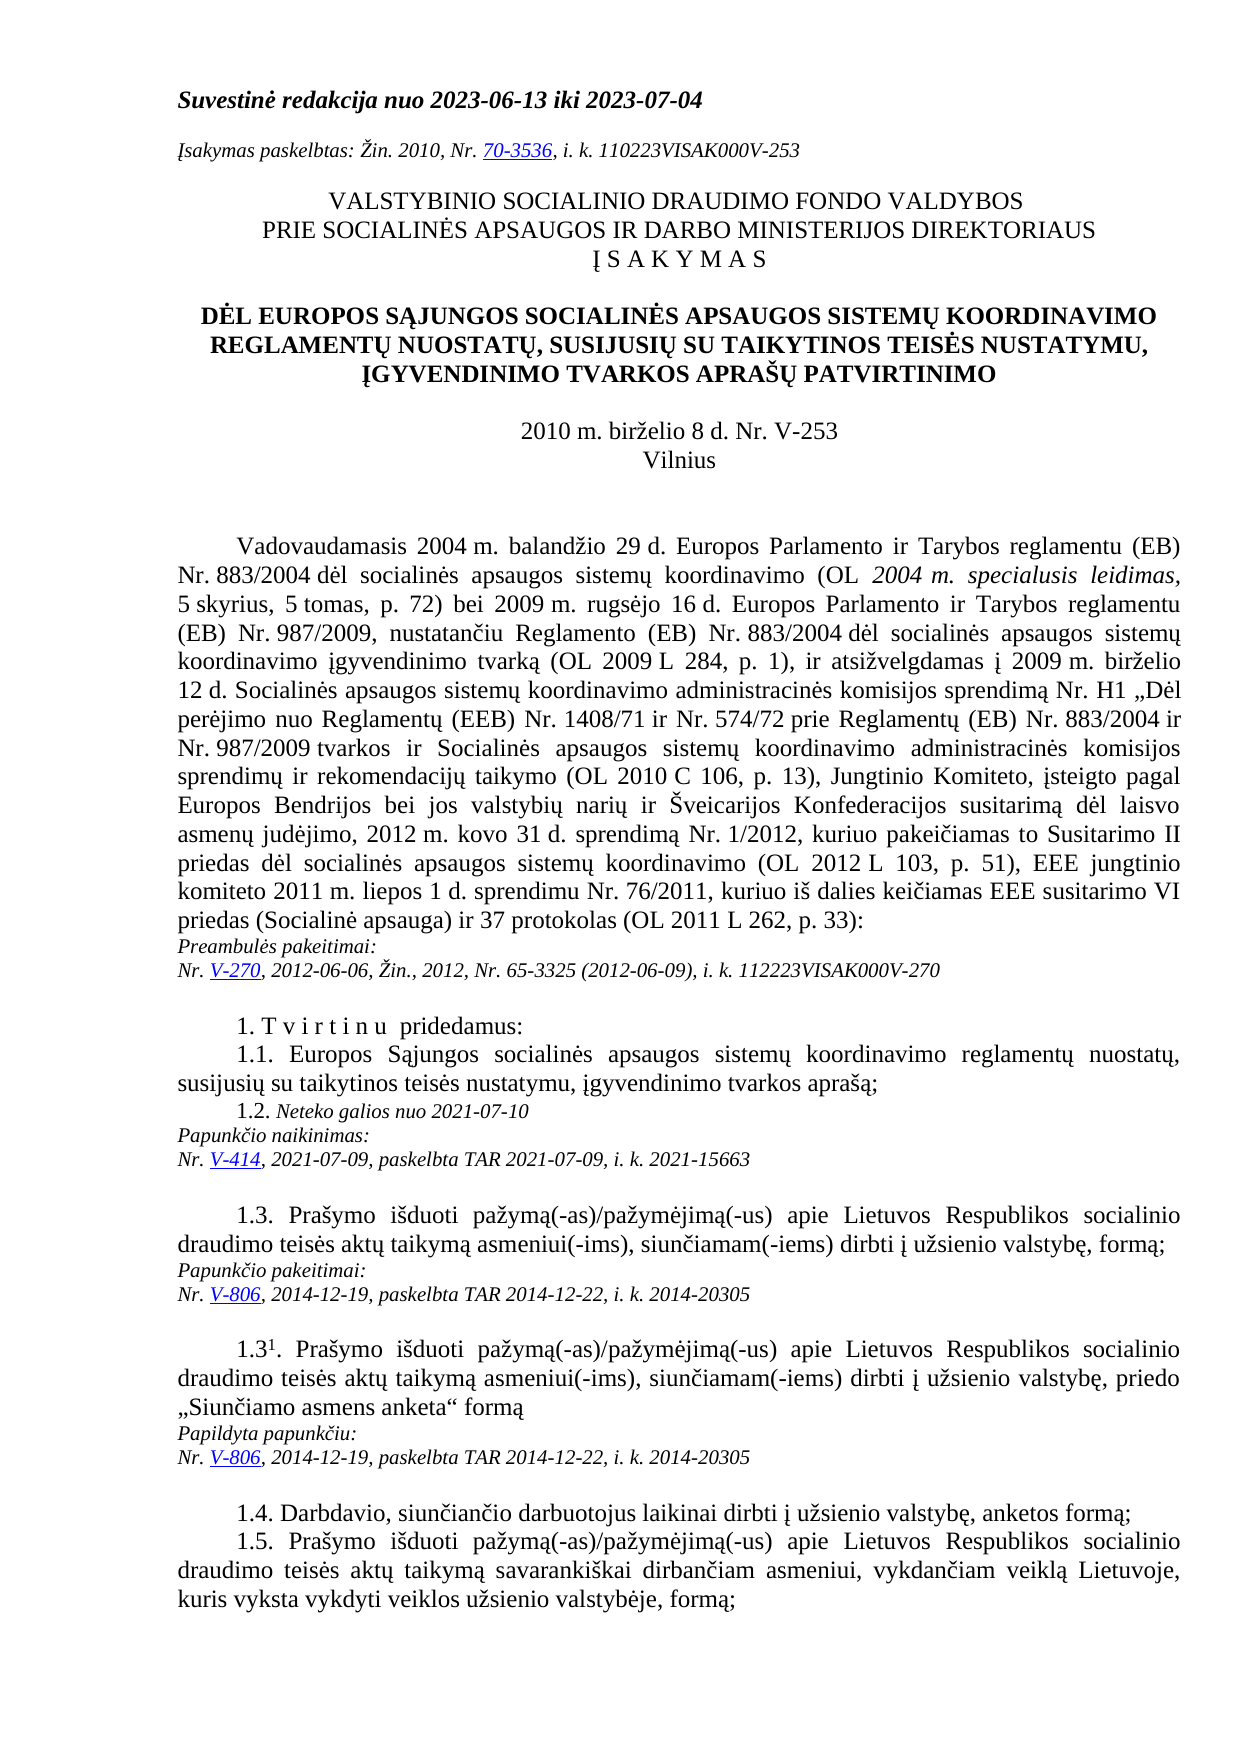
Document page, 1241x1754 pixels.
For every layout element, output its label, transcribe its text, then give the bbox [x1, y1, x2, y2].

text 1.1. Europos Sąjungos socialinės apsaugos sistemų koordinavimo reglamentų nuostatų, susijusių su taikytinos teisės nustatymu, įgyvendinimo tvarkos aprašą; [177, 1039, 1181, 1097]
text prie Socialinės apsaugos ir darbo ministerijos DirektoriAus [177, 215, 1181, 244]
text 1.5. Prašymo išduoti pažymą(-as)/pažymėjimą(-us) apie Lietuvos Respublikos socialinio draudimo teisės aktų taikymą savarankiškai dirbančiam asmeniui, vykdančiam veiklą Lietuvoje, kuris vyksta vykdyti veiklos užsienio valstybėje, formą; [177, 1526, 1181, 1613]
text Papunkčio pakeitimai: [177, 1258, 1181, 1282]
text Įsakymas paskelbtas: Žin. 2010, Nr. 70-3536, i. k. 110223VISAK000V-253 [177, 138, 1181, 162]
text 1.3. Prašymo išduoti pažymą(-as)/pažymėjimą(-us) apie Lietuvos Respublikos socialinio draudimo teisės aktų taikymą asmeniui(-ims), siunčiamam(-iems) dirbti į užsienio valstybę, formą; [177, 1200, 1181, 1258]
text Papunkčio naikinimas: [177, 1123, 1181, 1147]
text Suvestinė redakcija nuo 2023-06-13 iki 2023-07-04 [177, 85, 1181, 114]
text Nr. V-414, 2021-07-09, paskelbta TAR 2021-07-09, i. k. 2021-15663 [177, 1147, 1181, 1171]
text 1. Tvirtinu pridedamus: [177, 1011, 1181, 1039]
text 2010 m. birželio 8 d. Nr. V-253 [177, 416, 1181, 445]
text Papildyta papunkčiu: [177, 1421, 1181, 1445]
text ĮSAKYMAS [177, 244, 1181, 273]
text Vadovaudamasis 2004 m. balandžio 29 d. Europos Parlamento ir Tarybos reglamentu (EB) Nr. 883/2004 dėl socialinės apsaugos sistemų koordinavimo (OL 2004 m. specialusis leidimas, 5 skyrius, 5 tomas, p. 72) bei 2009 m. rugsėjo 16 d. Europos Parlamento ir Tarybos reglamentu (EB) Nr. 987/2009, nustatančiu Reglamento (EB) Nr. 883/2004 dėl socialinės apsaugos sistemų koordinavimo įgyvendinimo tvarką (OL 2009 L 284, p. 1), ir atsižvelgdamas į 2009 m. birželio 12 d. Socialinės apsaugos sistemų koordinavimo administracinės komisijos sprendimą Nr. H1 „Dėl perėjimo nuo Reglamentų (EEB) Nr. 1408/71 ir Nr. 574/72 prie Reglamentų (EB) Nr. 883/2004 ir Nr. 987/2009 tvarkos ir Socialinės apsaugos sistemų koordinavimo administracinės komisijos sprendimų ir rekomendacijų taikymo (OL 2010 C 106, p. 13), Jungtinio Komiteto, įsteigto pagal Europos Bendrijos bei jos valstybių narių ir Šveicarijos Konfederacijos susitarimą dėl laisvo asmenų judėjimo, 2012 m. kovo 31 d. sprendimą Nr. 1/2012, kuriuo pakeičiamas to Susitarimo II priedas dėl socialinės apsaugos sistemų koordinavimo (OL 2012 L 103, p. 51), EEE jungtinio komiteto 2011 m. liepos 1 d. sprendimu Nr. 76/2011, kuriuo iš dalies keičiamas EEE susitarimo VI priedas (Socialinė apsauga) ir 37 protokolas (OL 2011 L 262, p. 33): [177, 531, 1181, 934]
text Nr. V-806, 2014-12-19, paskelbta TAR 2014-12-22, i. k. 2014-20305 [177, 1445, 1181, 1469]
text Nr. V-270, 2012-06-06, Žin., 2012, Nr. 65-3325 (2012-06-09), i. k. 112223VISAK000V-270 [177, 958, 1181, 982]
text DėL EUROPOS SĄJUNGOS SOCIALINĖS APSAUGOS SISTEMŲ KOORDINAVIMO REGLAMENTŲ NUOSTATŲ, SUSIJUSIŲ SU TAIKYTINOS TEISĖS NUSTATYMU, ĮGYVENDINIMO TVARKOS APRAŠų patvirtinimo [177, 301, 1181, 388]
text 1.2. Neteko galios nuo 2021-07-10 [177, 1097, 1181, 1123]
text 1.4. Darbdavio, siunčiančio darbuotojus laikinai dirbti į užsienio valstybę, anketos formą; [177, 1498, 1181, 1526]
text Vilnius [177, 445, 1181, 474]
text 1.31. Prašymo išduoti pažymą(-as)/pažymėjimą(-us) apie Lietuvos Respublikos socialinio draudimo teisės aktų taikymą asmeniui(-ims), siunčiamam(-iems) dirbti į užsienio valstybę, priedo „Siunčiamo asmens anketa“ formą [177, 1334, 1181, 1421]
text Valstybinio socialinio draudimo fondo valdybos [177, 186, 1181, 215]
text Preambulės pakeitimai: [177, 934, 1181, 958]
text Nr. V-806, 2014-12-19, paskelbta TAR 2014-12-22, i. k. 2014-20305 [177, 1282, 1181, 1306]
